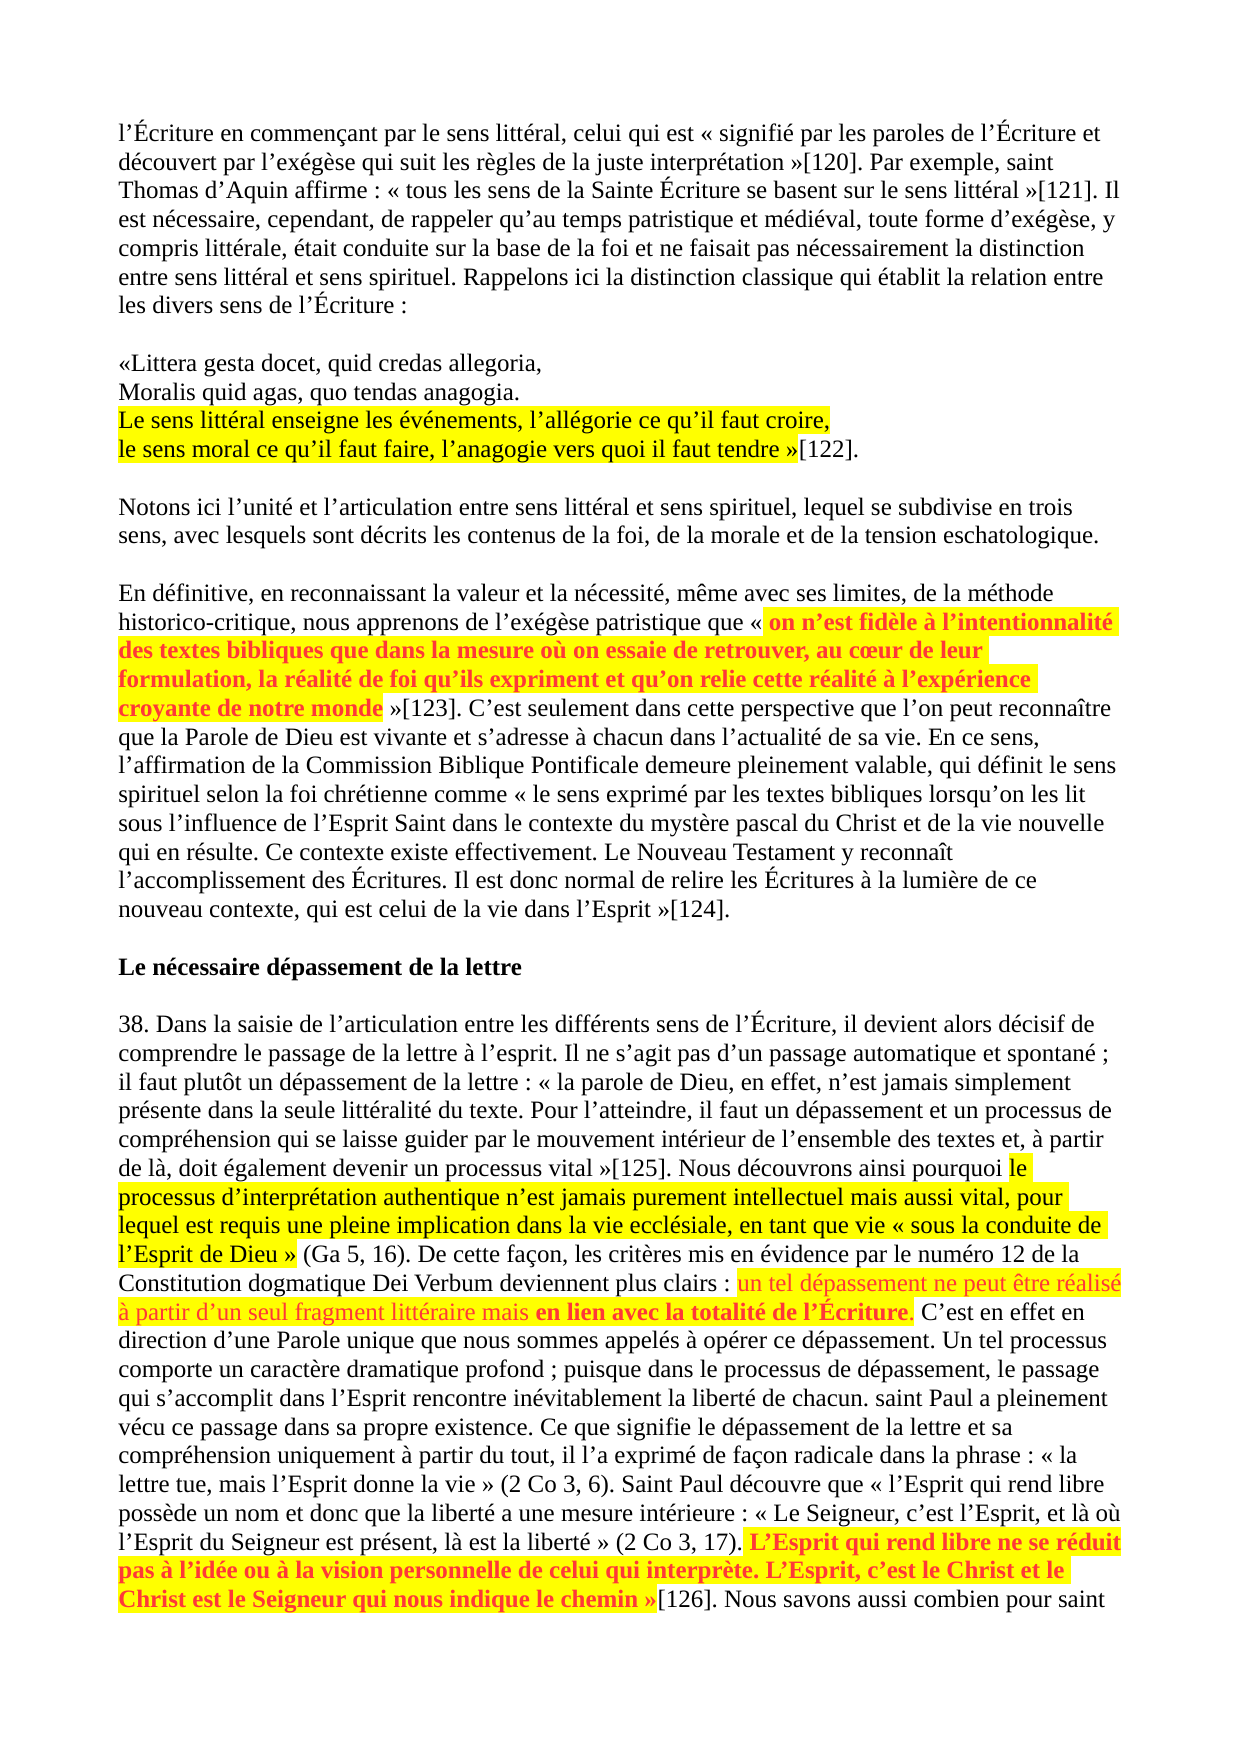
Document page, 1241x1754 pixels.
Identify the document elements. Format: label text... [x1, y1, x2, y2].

text le sens moral ce qu’il faut faire, l’anagogie vers quoi il faut tendre »[122]. [118, 434, 1122, 463]
text l’Écriture en commençant par le sens littéral, celui qui est « signifié par les paroles de l’Écriture et découvert par l’exégèse qui suit les règles de la juste interprétation »[120]. Par exemple, saint Thomas d’Aquin affirme : « tous les sens de la Sainte Écriture se basent sur le sens littéral »[121]. Il est nécessaire, cependant, de rappeler qu’au temps patristique et médiéval, toute forme d’exégèse, y compris littérale, était conduite sur la base de la foi et ne faisait pas nécessairement la distinction entre sens littéral et sens spirituel. Rappelons ici la distinction classique qui établit la relation entre les divers sens de l’Écriture : [118, 118, 1122, 319]
text 38. Dans la saisie de l’articulation entre les différents sens de l’Écriture, il devient alors décisif de comprendre le passage de la lettre à l’esprit. Il ne s’agit pas d’un passage automatique et spontané ; il faut plutôt un dépassement de la lettre : « la parole de Dieu, en effet, n’est jamais simplement présente dans la seule littéralité du texte. Pour l’atteindre, il faut un dépassement et un processus de compréhension qui se laisse guider par le mouvement intérieur de l’ensemble des textes et, à partir de là, doit également devenir un processus vital »[125]. Nous découvrons ainsi pourquoi le processus d’interprétation authentique n’est jamais purement intellectuel mais aussi vital, pour lequel est requis une pleine implication dans la vie ecclésiale, en tant que vie « sous la conduite de l’Esprit de Dieu » (Ga 5, 16). De cette façon, les critères mis en évidence par le numéro 12 de la Constitution dogmatique Dei Verbum deviennent plus clairs : un tel dépassement ne peut être réalisé à partir d’un seul fragment littéraire mais en lien avec la totalité de l’Écriture. C’est en effet en direction d’une Parole unique que nous sommes appelés à opérer ce dépassement. Un tel processus comporte un caractère dramatique profond ; puisque dans le processus de dépassement, le passage qui s’accomplit dans l’Esprit rencontre inévitablement la liberté de chacun. saint Paul a pleinement vécu ce passage dans sa propre existence. Ce que signifie le dépassement de la lettre et sa compréhension uniquement à partir du tout, il l’a exprimé de façon radicale dans la phrase : « la lettre tue, mais l’Esprit donne la vie » (2 Co 3, 6). Saint Paul découvre que « l’Esprit qui rend libre possède un nom et donc que la liberté a une mesure intérieure : « Le Seigneur, c’est l’Esprit, et là où l’Esprit du Seigneur est présent, là est la liberté » (2 Co 3, 17). L’Esprit qui rend libre ne se réduit pas à l’idée ou à la vision personnelle de celui qui interprète. L’Esprit, c’est le Christ et le Christ est le Seigneur qui nous indique le chemin »[126]. Nous savons aussi combien pour saint [118, 1009, 1122, 1613]
text Moralis quid agas, quo tendas anagogia. [118, 377, 1122, 406]
text Le sens littéral enseigne les événements, l’allégorie ce qu’il faut croire, [118, 406, 1122, 434]
text «Littera gesta docet, quid credas allegoria, [118, 348, 1122, 377]
text Notons ici l’unité et l’articulation entre sens littéral et sens spirituel, lequel se subdivise en trois sens, avec lesquels sont décrits les contenus de la foi, de la morale et de la tension eschatologique. [118, 492, 1122, 549]
text Le nécessaire dépassement de la lettre [118, 952, 1122, 981]
text En définitive, en reconnaissant la valeur et la nécessité, même avec ses limites, de la méthode historico-critique, nous apprenons de l’exégèse patristique que « on n’est fidèle à l’intentionnalité des textes bibliques que dans la mesure où on essaie de retrouver, au cœur de leur formulation, la réalité de foi qu’ils expriment et qu’on relie cette réalité à l’expérience croyante de notre monde »[123]. C’est seulement dans cette perspective que l’on peut reconnaître que la Parole de Dieu est vivante et s’adresse à chacun dans l’actualité de sa vie. En ce sens, l’affirmation de la Commission Biblique Pontificale demeure pleinement valable, qui définit le sens spirituel selon la foi chrétienne comme « le sens exprimé par les textes bibliques lorsqu’on les lit sous l’influence de l’Esprit Saint dans le contexte du mystère pascal du Christ et de la vie nouvelle qui en résulte. Ce contexte existe effectivement. Le Nouveau Testament y reconnaît l’accomplissement des Écritures. Il est donc normal de relire les Écritures à la lumière de ce nouveau contexte, qui est celui de la vie dans l’Esprit »[124]. [118, 578, 1122, 923]
